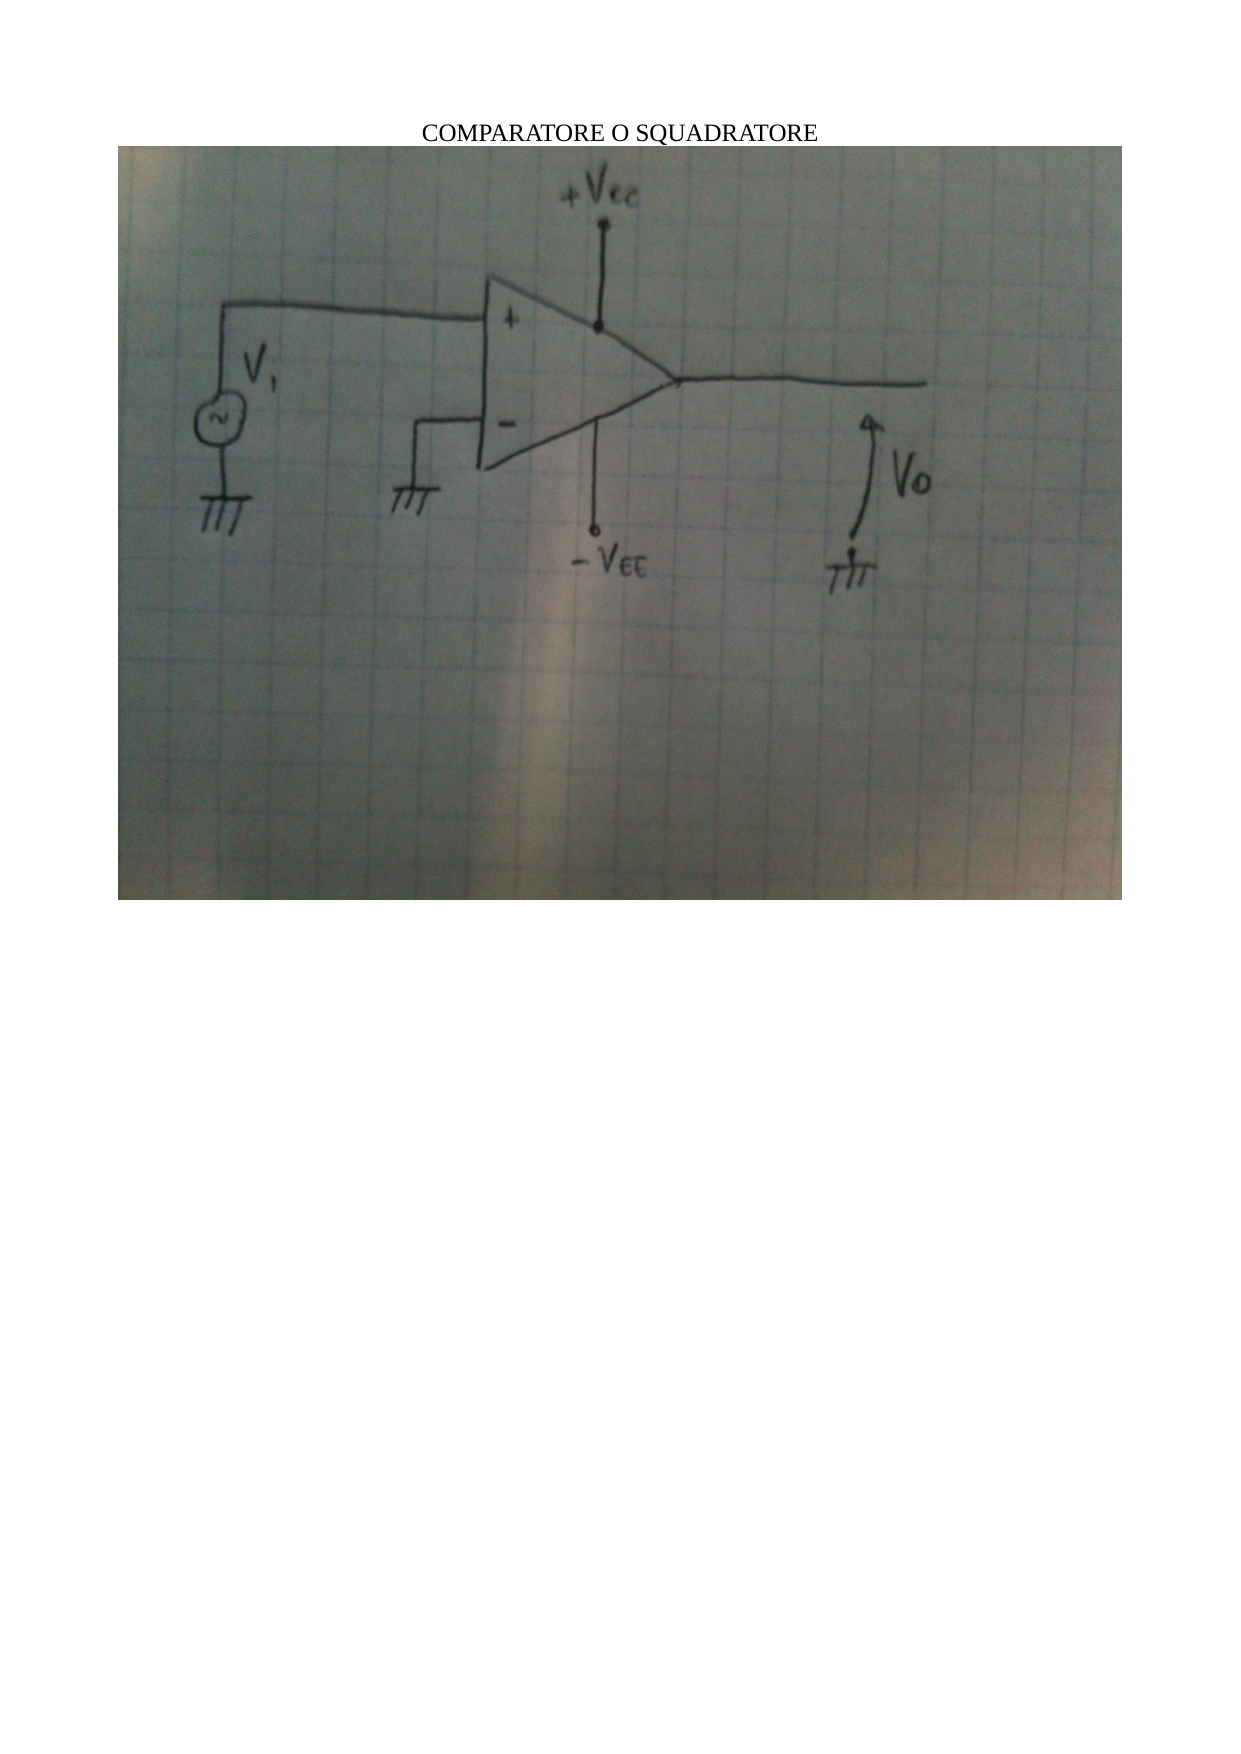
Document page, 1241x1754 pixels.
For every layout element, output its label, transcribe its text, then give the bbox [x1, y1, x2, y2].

picture [118, 146, 1122, 900]
text COMPARATORE O SQUADRATORE [118, 118, 1122, 146]
